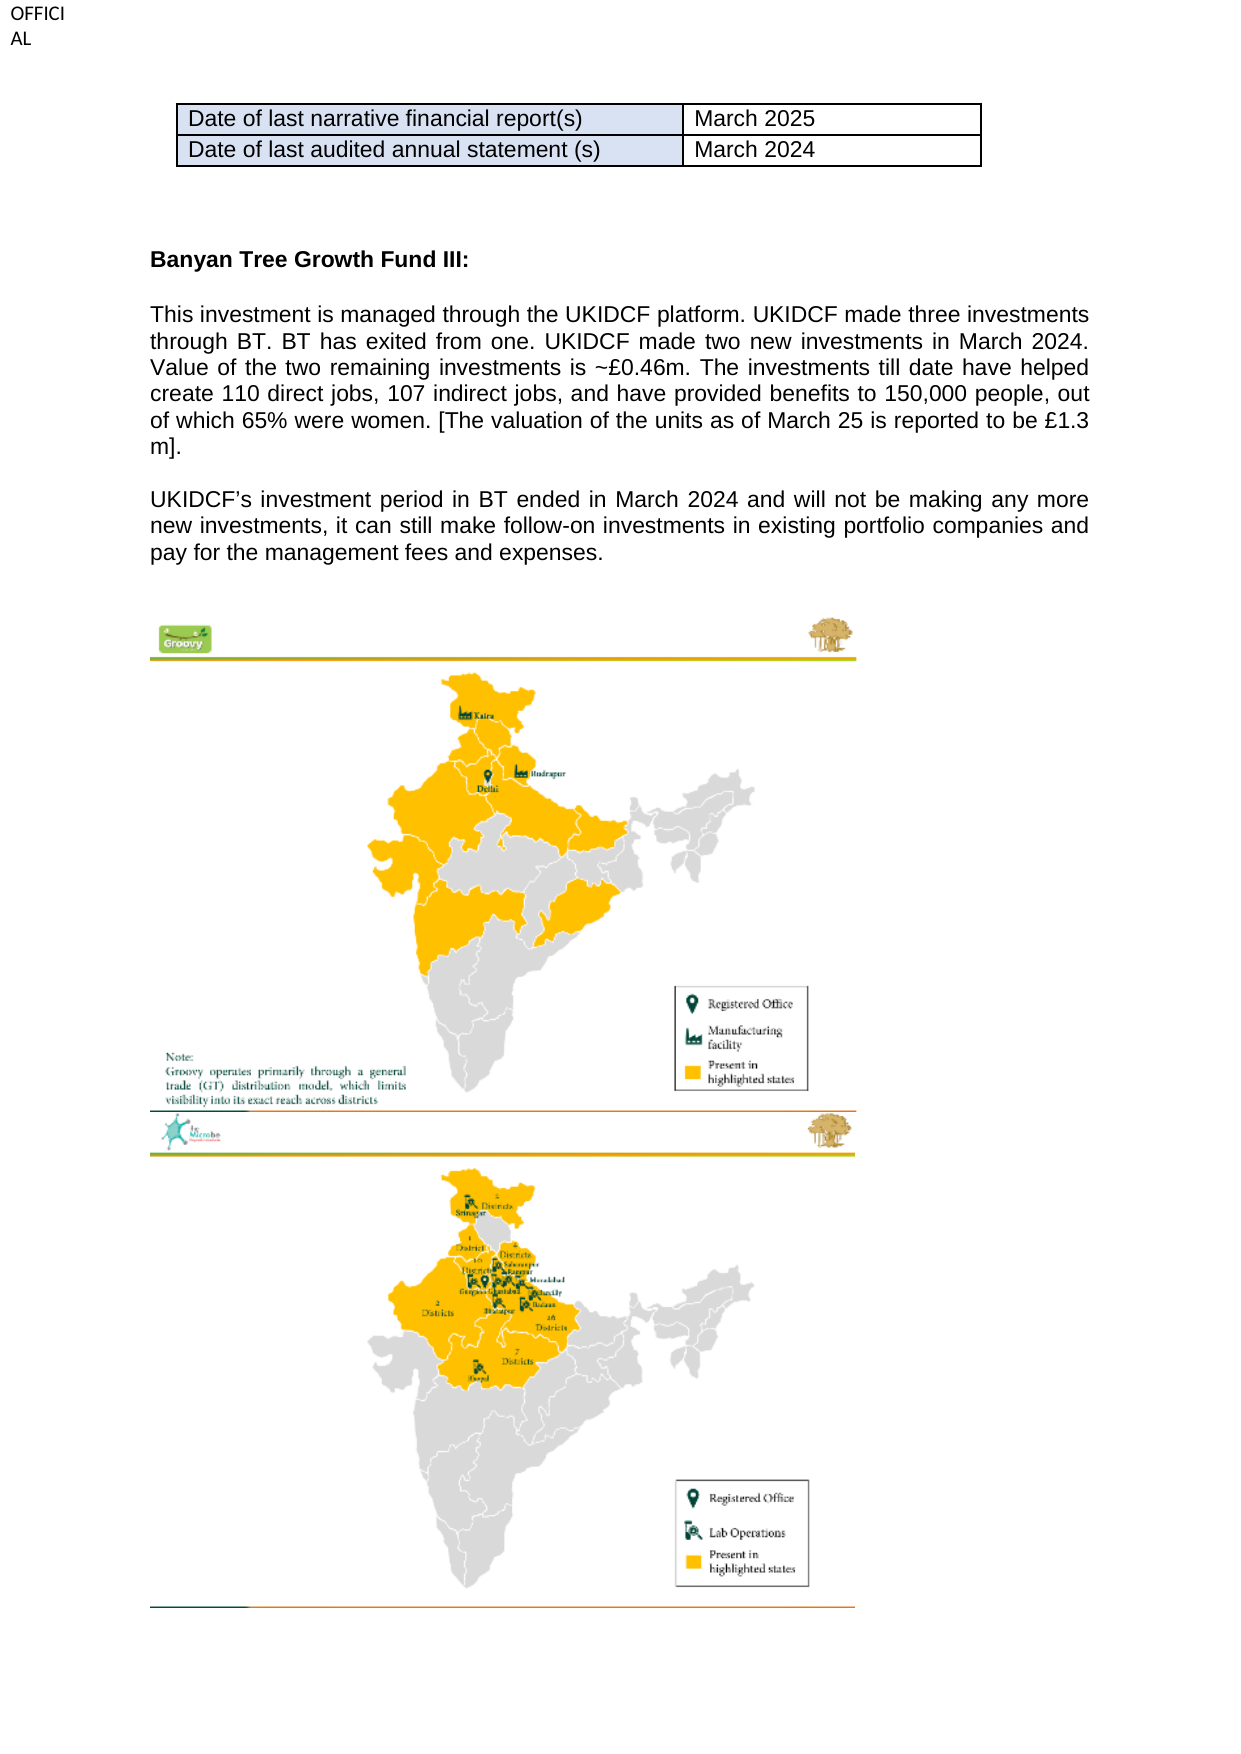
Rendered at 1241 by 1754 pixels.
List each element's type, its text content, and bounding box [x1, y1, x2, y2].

table_header March 2025 [684, 105, 980, 134]
text UKIDCF’s investment period in BT ended in March 2024 and will not be making any more new investments, it can still make follow-on investments in existing portfolio companies and pay for the management fees and expenses. [150, 486, 1090, 565]
table_header Date of last narrative financial report(s) [178, 105, 682, 134]
table_cell March 2024 [684, 136, 980, 165]
text Banyan Tree Growth Fund III: [150, 246, 1090, 272]
text This investment is managed through the UKIDCF platform. UKIDCF made three investments through BT. BT has exited from one. UKIDCF made two new investments in March 2024. Value of the two remaining investments is ~£0.46m. The investments till date have helped create 110 direct jobs, 107 indirect jobs, and have provided benefits to 150,000 people, out of which 65% were women. [The valuation of the units as of March 25 is reported to be £1.3 m]. [150, 301, 1090, 459]
table_cell Date of last audited annual statement (s) [178, 136, 682, 165]
